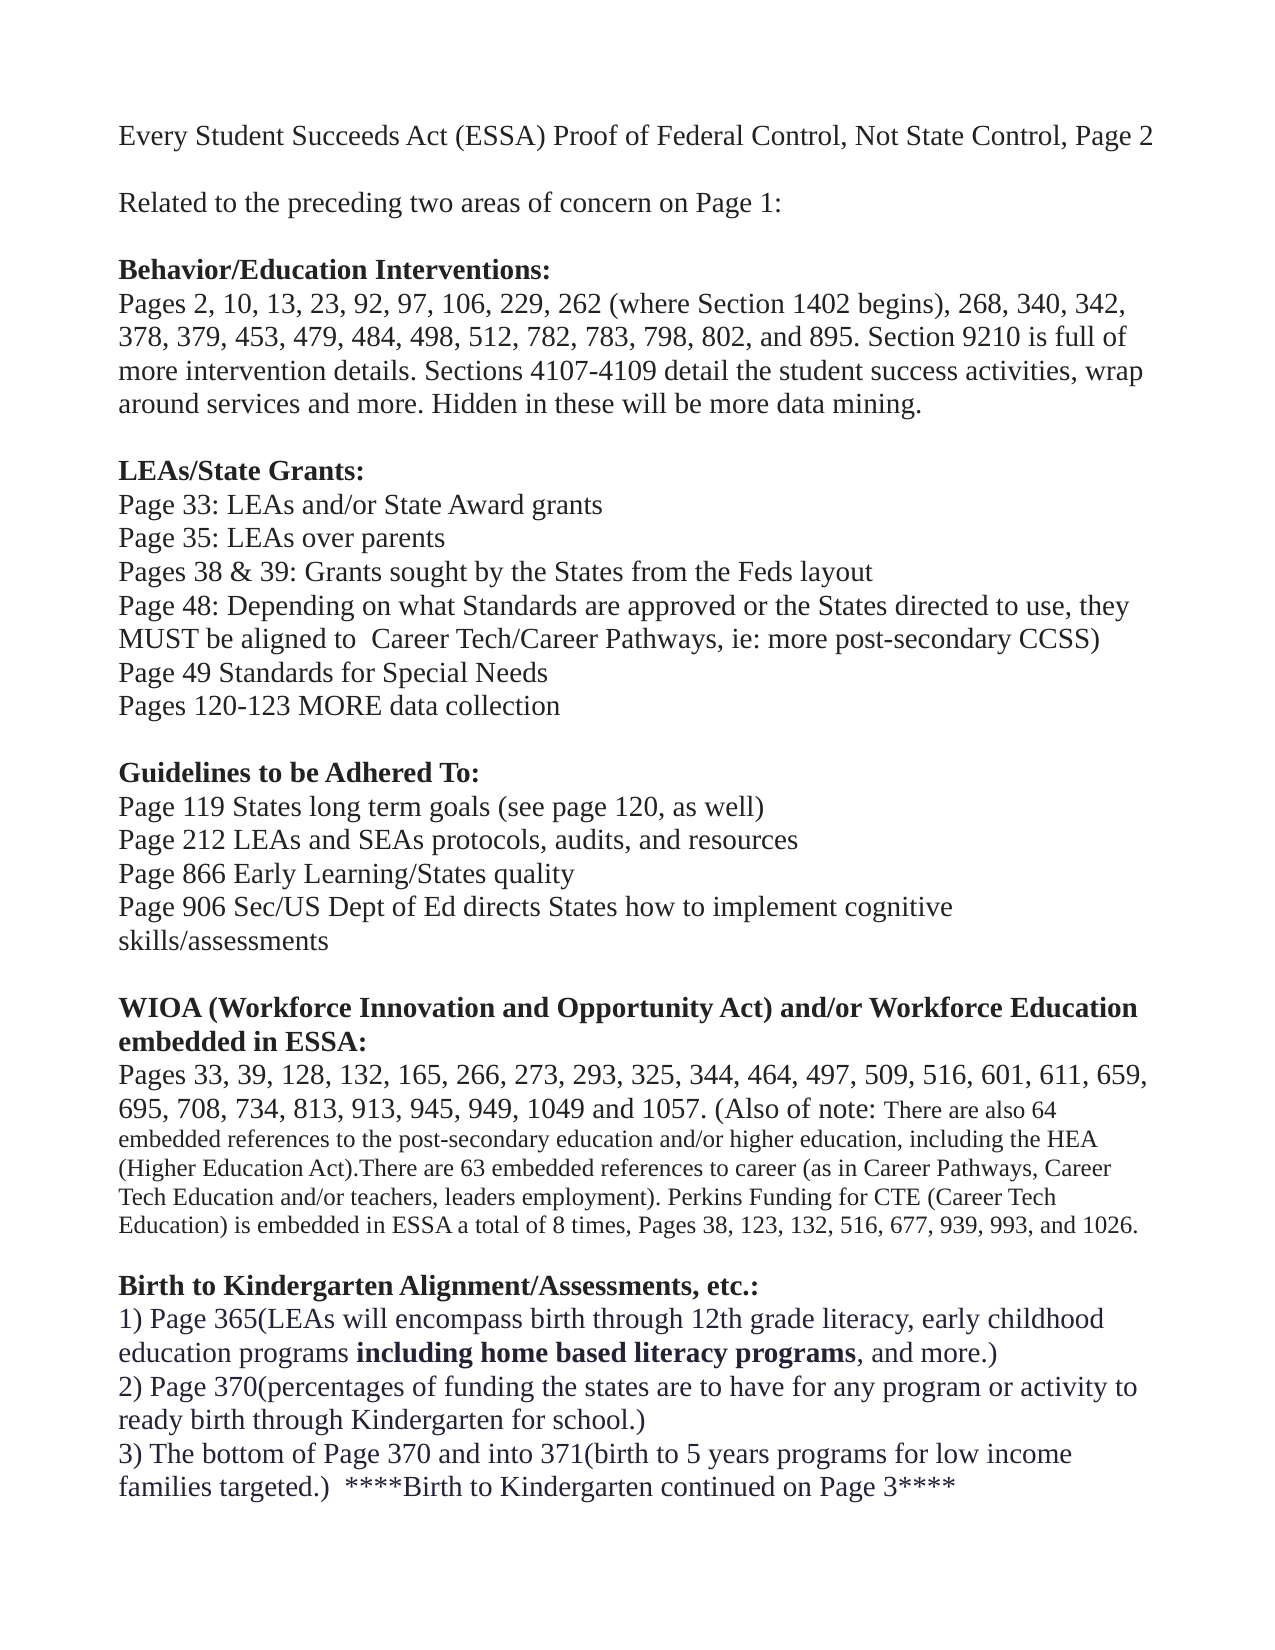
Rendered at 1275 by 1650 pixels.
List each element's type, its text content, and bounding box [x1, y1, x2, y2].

text Birth to Kindergarten Alignment/Assessments, etc.: 1) Page 365(LEAs will encompass birth through 12th grade literacy, early childhood education programs including home based literacy programs, and more.) 2) Page 370(percentages of funding the states are to have for any program or activity to ready birth through Kindergarten for school.) 3) The bottom of Page 370 and into 371(birth to 5 years programs for low income families targeted.) ****Birth to Kindergarten continued on Page 3**** [118, 1268, 1157, 1503]
text Every Student Succeeds Act (ESSA) Proof of Federal Control, Not State Control, Page 2 Related to the preceding two areas of concern on Page 1: Behavior/Education Interventions: Pages 2, 10, 13, 23, 92, 97, 106, 229, 262 (where Section 1402 begins), 268, 340, 342, 378, 379, 453, 479, 484, 498, 512, 782, 783, 798, 802, and 895. Section 9210 is full of more intervention details. Sections 4107-4109 detail the student success activities, wrap around services and more. Hidden in these will be more data mining. LEAs/State Grants: Page 33: LEAs and/or State Award grants Page 35: LEAs over parents Pages 38 & 39: Grants sought by the States from the Feds layout Page 48: Depending on what Standards are approved or the States directed to use, they MUST be aligned to Career Tech/Career Pathways, ie: more post-secondary CCSS) Page 49 Standards for Special Needs Pages 120-123 MORE data collection Guidelines to be Adhered To: Page 119 States long term goals (see page 120, as well) Page 212 LEAs and SEAs protocols, audits, and resources Page 866 Early Learning/States quality Page 906 Sec/US Dept of Ed directs States how to implement cognitive skills/assessments WIOA (Workforce Innovation and Opportunity Act) and/or Workforce Education embedded in ESSA: Pages 33, 39, 128, 132, 165, 266, 273, 293, 325, 344, 464, 497, 509, 516, 601, 611, 659, 695, 708, 734, 813, 913, 945, 949, 1049 and 1057. (Also of note: There are also 64 embedded references to the post-secondary education and/or higher education, including the HEA (Higher Education Act).There are 63 embedded references to career (as in Career Pathways, Career Tech Education and/or teachers, leaders employment). Perkins Funding for CTE (Career Tech Education) is embedded in ESSA a total of 8 times, Pages 38, 123, 132, 516, 677, 939, 993, and 1026. [118, 118, 1157, 1268]
